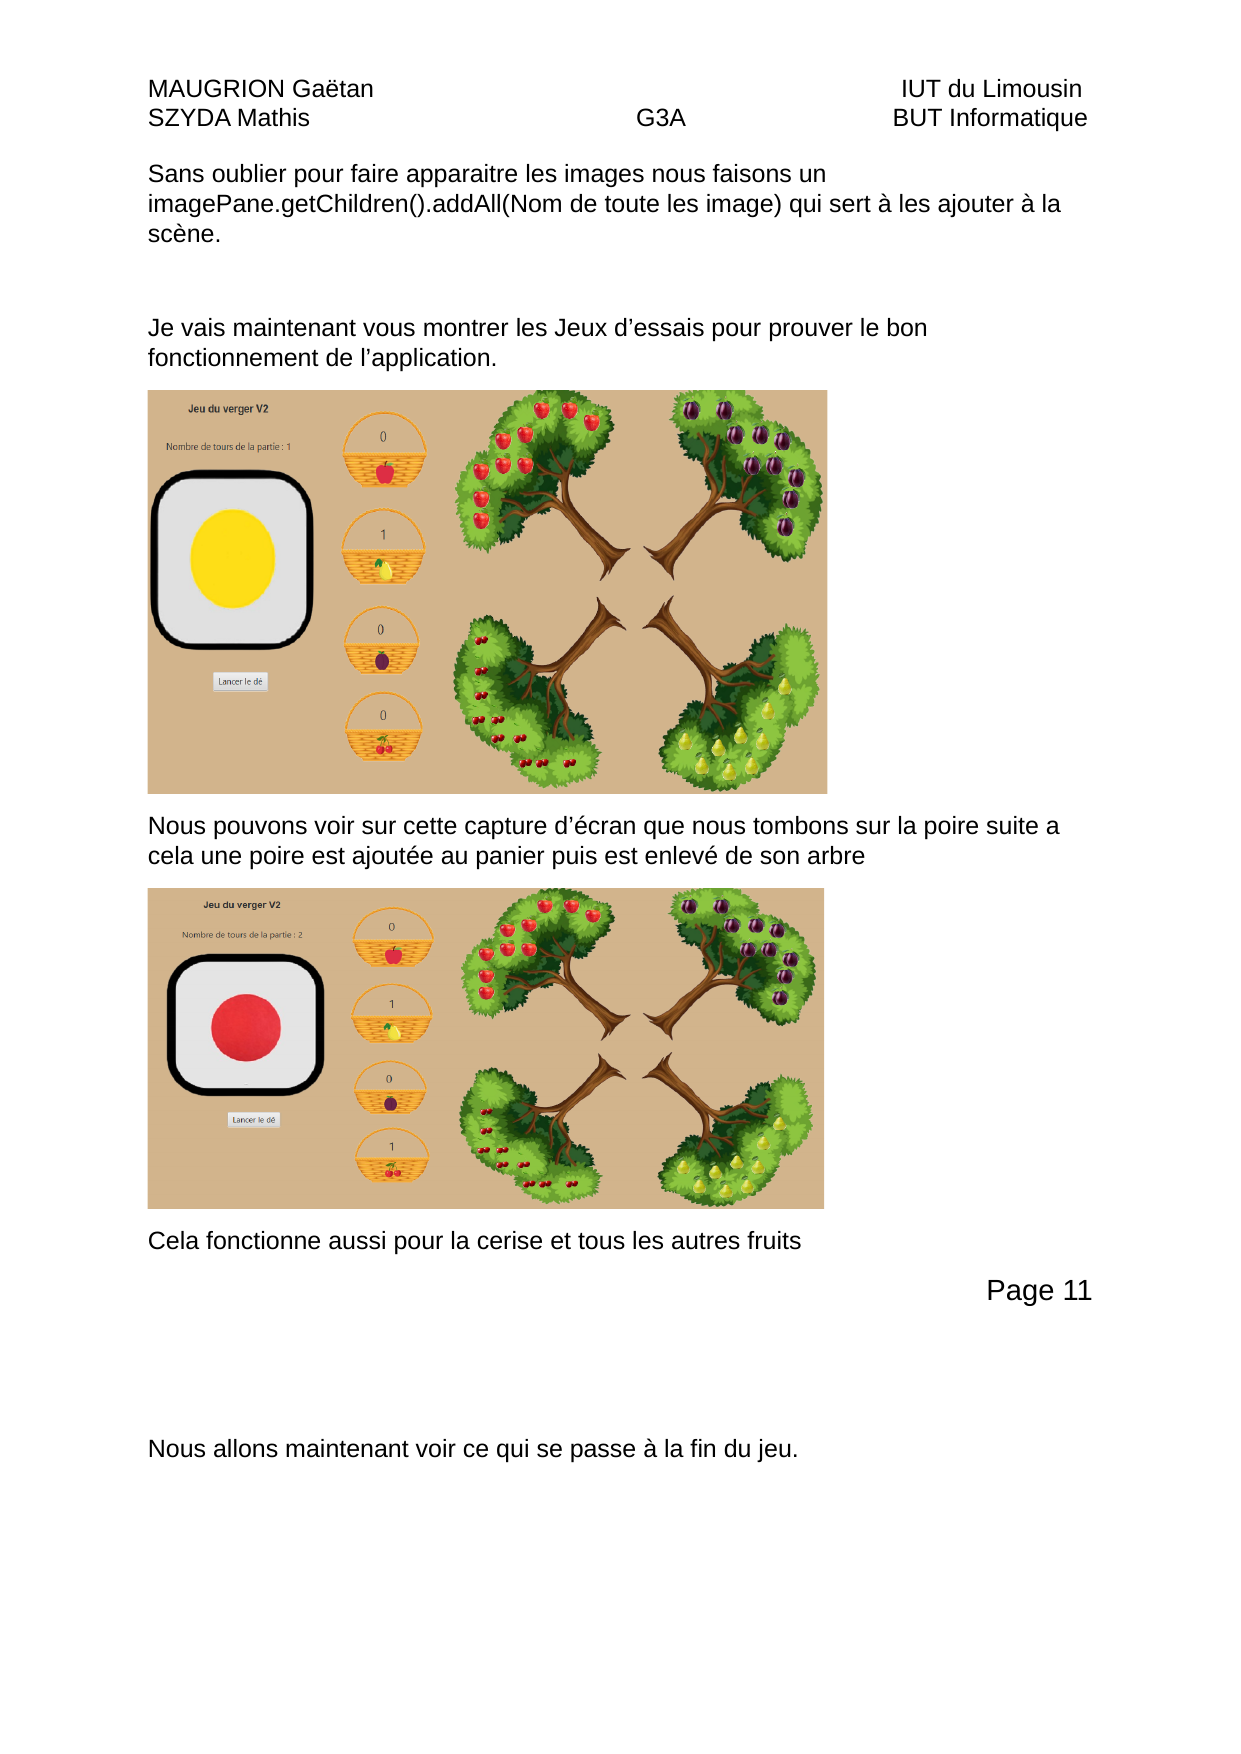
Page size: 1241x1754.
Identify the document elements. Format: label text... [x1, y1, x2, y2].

text Je vais maintenant vous montrer les Jeux d’essais pour prouver le bon fonctionnement de l’application. [148, 313, 1093, 372]
text Nous allons maintenant voir ce qui se passe à la fin du jeu. [148, 1434, 1093, 1463]
text Sans oublier pour faire apparaitre les images nous faisons un imagePane.getChildren().addAll(Nom de toute les image) qui sert à les ajouter à la scène. [148, 159, 1093, 248]
text Cela fonctionne aussi pour la cerise et tous les autres fruits [148, 1226, 1093, 1255]
text Nous pouvons voir sur cette capture d’écran que nous tombons sur la poire suite a cela une poire est ajoutée au panier puis est enlevé de son arbre [148, 811, 1093, 870]
text Page 11 [148, 1273, 1093, 1307]
